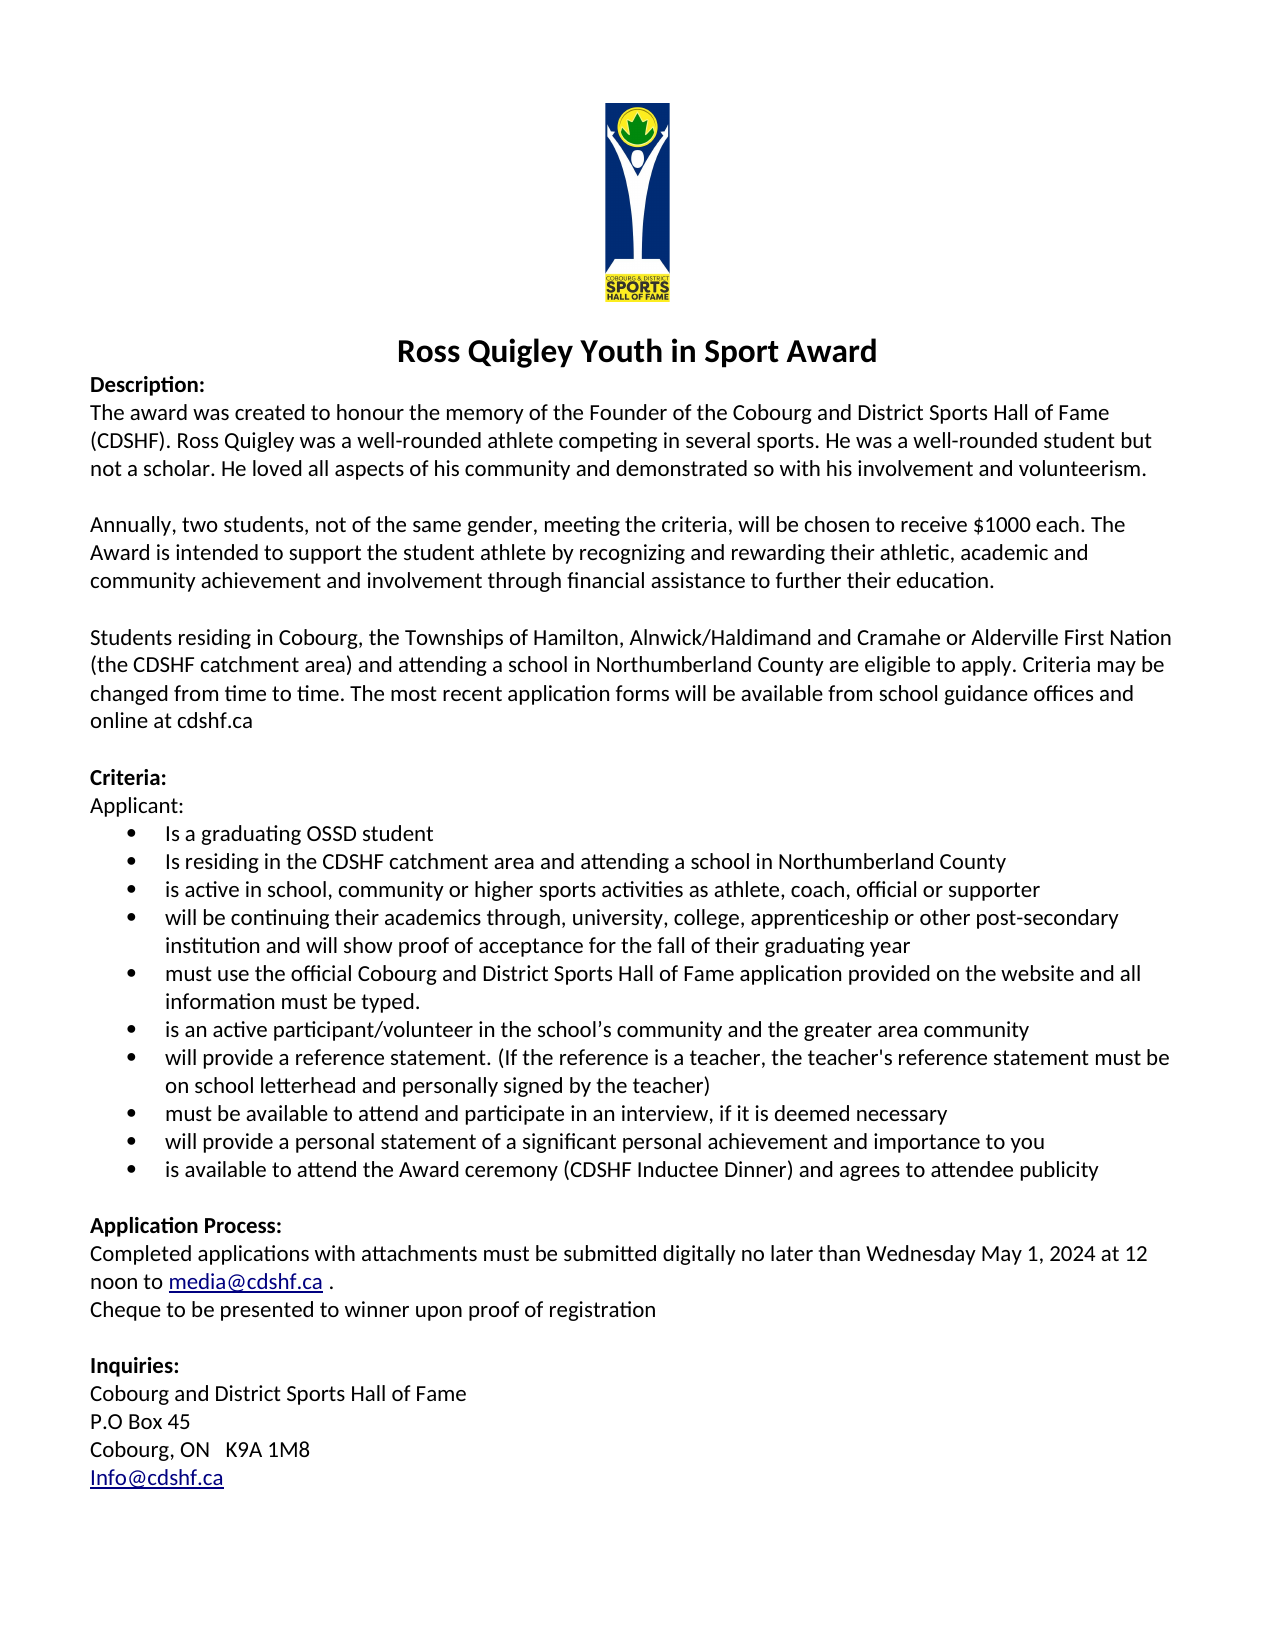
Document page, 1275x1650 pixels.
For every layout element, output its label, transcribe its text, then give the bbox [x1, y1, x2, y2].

text Annually, two students, not of the same gender, meeting the criteria, will be chosen to receive $1000 each. The Award is intended to support the student athlete by recognizing and rewarding their athletic, academic and community achievement and involvement through financial assistance to further their education. [90, 511, 1185, 594]
list Is a graduating OSSD student [127, 819, 1185, 847]
text P.O Box 45 [90, 1407, 1185, 1435]
list must use the official Cobourg and District Sports Hall of Fame application provided on the website and all information must be typed. [127, 959, 1185, 1015]
list will be continuing their academics through, university, college, apprenticeship or other post-secondary institution and will show proof of acceptance for the fall of their graduating year [127, 903, 1185, 959]
text Info@cdshf.ca [90, 1463, 1185, 1491]
text Ross Quigley Youth in Sport Award [90, 330, 1185, 370]
list Is residing in the CDSHF catchment area and attending a school in Northumberland County [127, 847, 1185, 875]
text Completed applications with attachments must be submitted digitally no later than Wednesday May 1, 2024 at 12 noon to media@cdshf.ca . [90, 1239, 1185, 1295]
text Inquiries: [90, 1351, 1185, 1379]
text Application Process: [90, 1211, 1185, 1239]
text The award was created to honour the memory of the Founder of the Cobourg and District Sports Hall of Fame (CDSHF). Ross Quigley was a well-rounded athlete competing in several sports. He was a well-rounded student but not a scholar. He loved all aspects of his community and demonstrated so with his involvement and volunteerism. [90, 398, 1185, 482]
list is available to attend the Award ceremony (CDSHF Inductee Dinner) and agrees to attendee publicity [127, 1155, 1185, 1183]
text Students residing in Cobourg, the Townships of Hamilton, Alnwick/Haldimand and Cramahe or Alderville First Nation (the CDSHF catchment area) and attending a school in Northumberland County are eligible to apply. Criteria may be changed from time to time. The most recent application forms will be available from school guidance offices and online at cdshf.ca [90, 623, 1185, 735]
text Cobourg, ON K9A 1M8 [90, 1435, 1185, 1463]
list is an active participant/volunteer in the school’s community and the greater area community [127, 1015, 1185, 1043]
text Description: [90, 370, 1185, 398]
text Cheque to be presented to winner upon proof of registration [90, 1295, 1185, 1323]
text Criteria: [90, 763, 1185, 791]
list will provide a reference statement. (If the reference is a teacher, the teacher's reference statement must be on school letterhead and personally signed by the teacher) [127, 1043, 1185, 1099]
text Cobourg and District Sports Hall of Fame [90, 1379, 1185, 1407]
text Applicant: [90, 791, 1185, 819]
list must be available to attend and participate in an interview, if it is deemed necessary [127, 1099, 1185, 1127]
list is active in school, community or higher sports activities as athlete, coach, official or supporter [127, 875, 1185, 903]
list will provide a personal statement of a significant personal achievement and importance to you [127, 1127, 1185, 1155]
